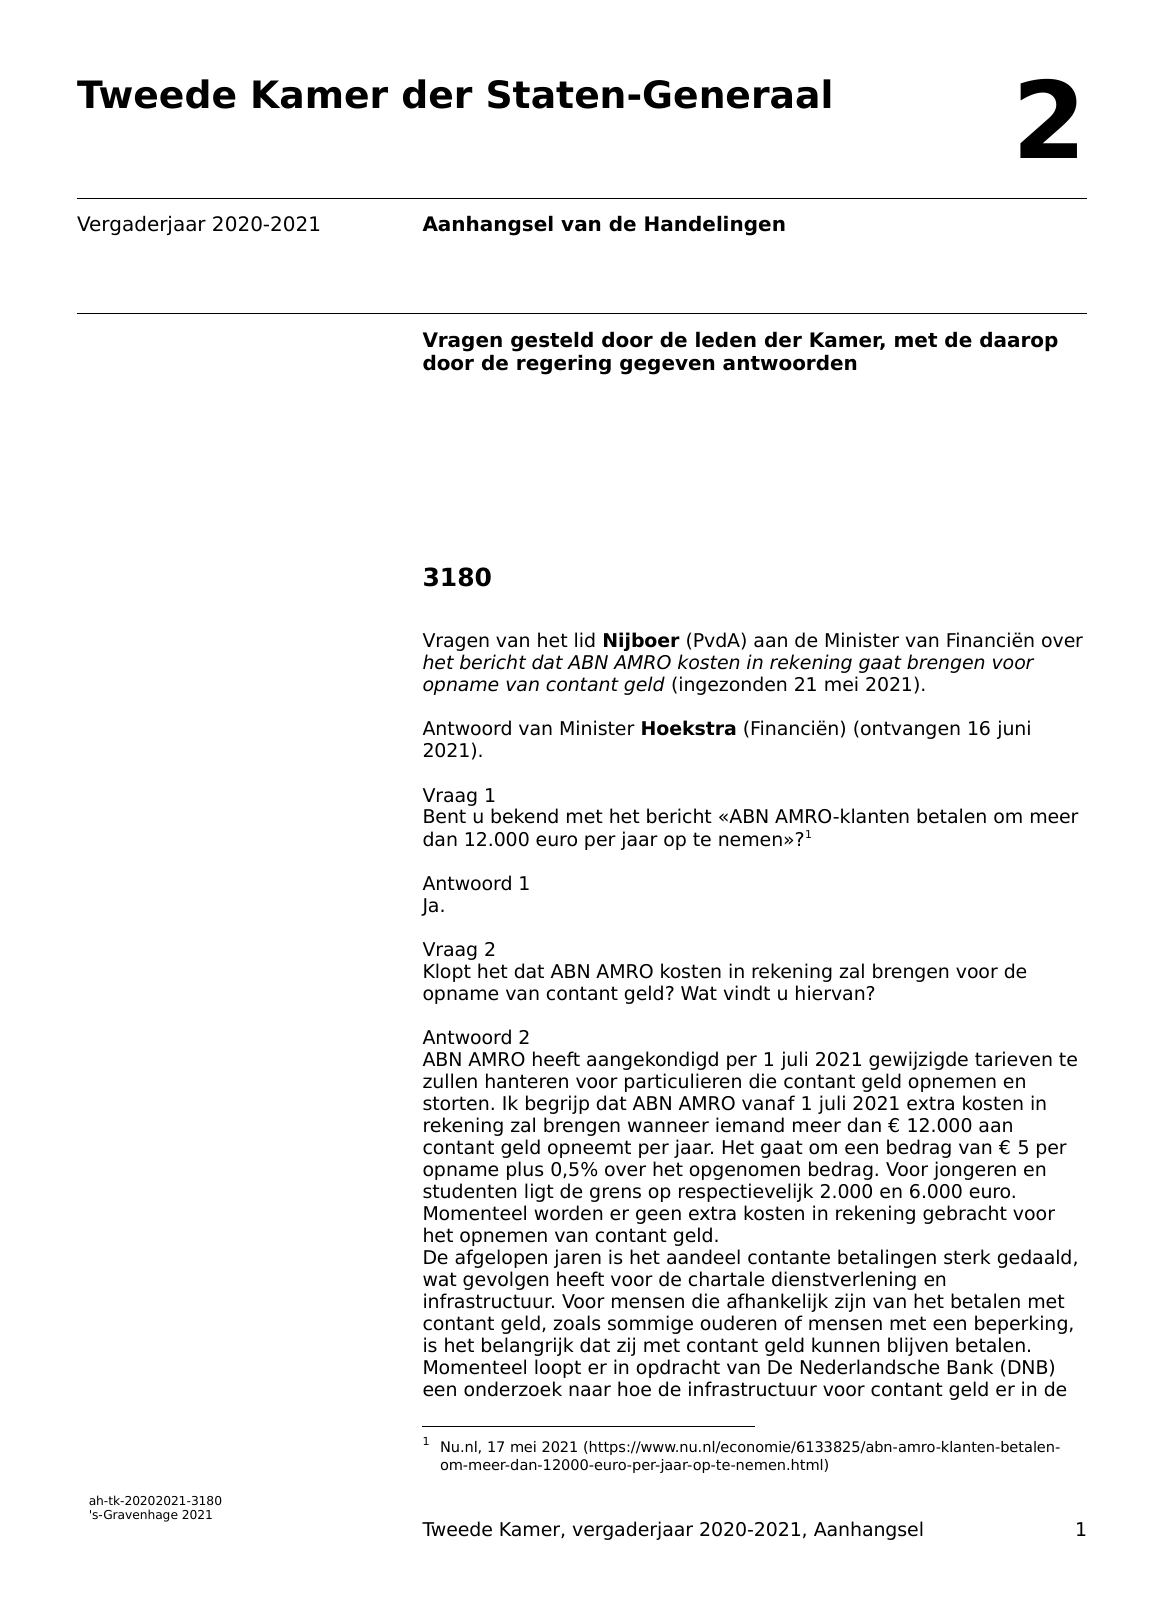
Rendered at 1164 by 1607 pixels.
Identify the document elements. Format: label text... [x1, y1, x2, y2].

text Klopt het dat ABN AMRO kosten in rekening zal brengen voor de opname van contant geld? Wat vindt u hiervan? [422, 961, 1087, 1005]
table_header 2 [886, 59, 1087, 198]
text Ja. [422, 894, 1087, 917]
text 's-Gravenhage 2021 [88, 1508, 323, 1522]
text Vraag 1 [422, 784, 1087, 806]
text 3180 [422, 563, 1087, 592]
table_cell [77, 314, 422, 375]
text Vragen van het lid Nijboer (PvdA) aan de Minister van Financiën over het bericht dat ABN AMRO kosten in rekening gaat brengen voor opname van contant geld (ingezonden 21 mei 2021). [422, 630, 1087, 696]
table_cell Aanhangsel van de Handelingen [422, 199, 1087, 313]
text Antwoord van Minister Hoekstra (Financiën) (ontvangen 16 juni 2021). [422, 718, 1087, 762]
text ah-tk-20202021-3180 [88, 1494, 323, 1508]
table_header Tweede Kamer der Staten-Generaal [77, 59, 886, 198]
text Nu.nl, 17 mei 2021 (https://www.nu.nl/economie/6133825/abn-amro-klanten-betalen-om-meer-dan-12000-euro-per-jaar-op-te-nemen.html) [422, 1435, 1087, 1474]
text Vraag 2 [422, 939, 1087, 961]
table_cell Vergaderjaar 2020-2021 [77, 199, 422, 313]
text Bent u bekend met het bericht «ABN AMRO-klanten betalen om meer dan 12.000 euro per jaar op te nemen»? [422, 806, 1087, 850]
text Antwoord 1 [422, 873, 1087, 894]
text Antwoord 2 [422, 1027, 1087, 1049]
table_cell Vragen gesteld door de leden der Kamer, met de daarop door de regering gegeven antwoorden [422, 314, 1087, 375]
text ABN AMRO heeft aangekondigd per 1 juli 2021 gewijzigde tarieven te zullen hanteren voor particulieren die contant geld opnemen en storten. Ik begrijp dat ABN AMRO vanaf 1 juli 2021 extra kosten in rekening zal brengen wanneer iemand meer dan € 12.000 aan contant geld opneemt per jaar. Het gaat om een bedrag van € 5 per opname plus 0,5% over het opgenomen bedrag. Voor jongeren en studenten ligt de grens op respectievelijk 2.000 en 6.000 euro. Momenteel worden er geen extra kosten in rekening gebracht voor het opnemen van contant geld. [422, 1049, 1087, 1247]
text De afgelopen jaren is het aandeel contante betalingen sterk gedaald, wat gevolgen heeft voor de chartale dienstverlening en infrastructuur. Voor mensen die afhankelijk zijn van het betalen met contant geld, zoals sommige ouderen of mensen met een beperking, is het belangrijk dat zij met contant geld kunnen blijven betalen. Momenteel loopt er in opdracht van De Nederlandsche Bank (DNB) een onderzoek naar hoe de infrastructuur voor contant geld er in de [422, 1247, 1087, 1401]
